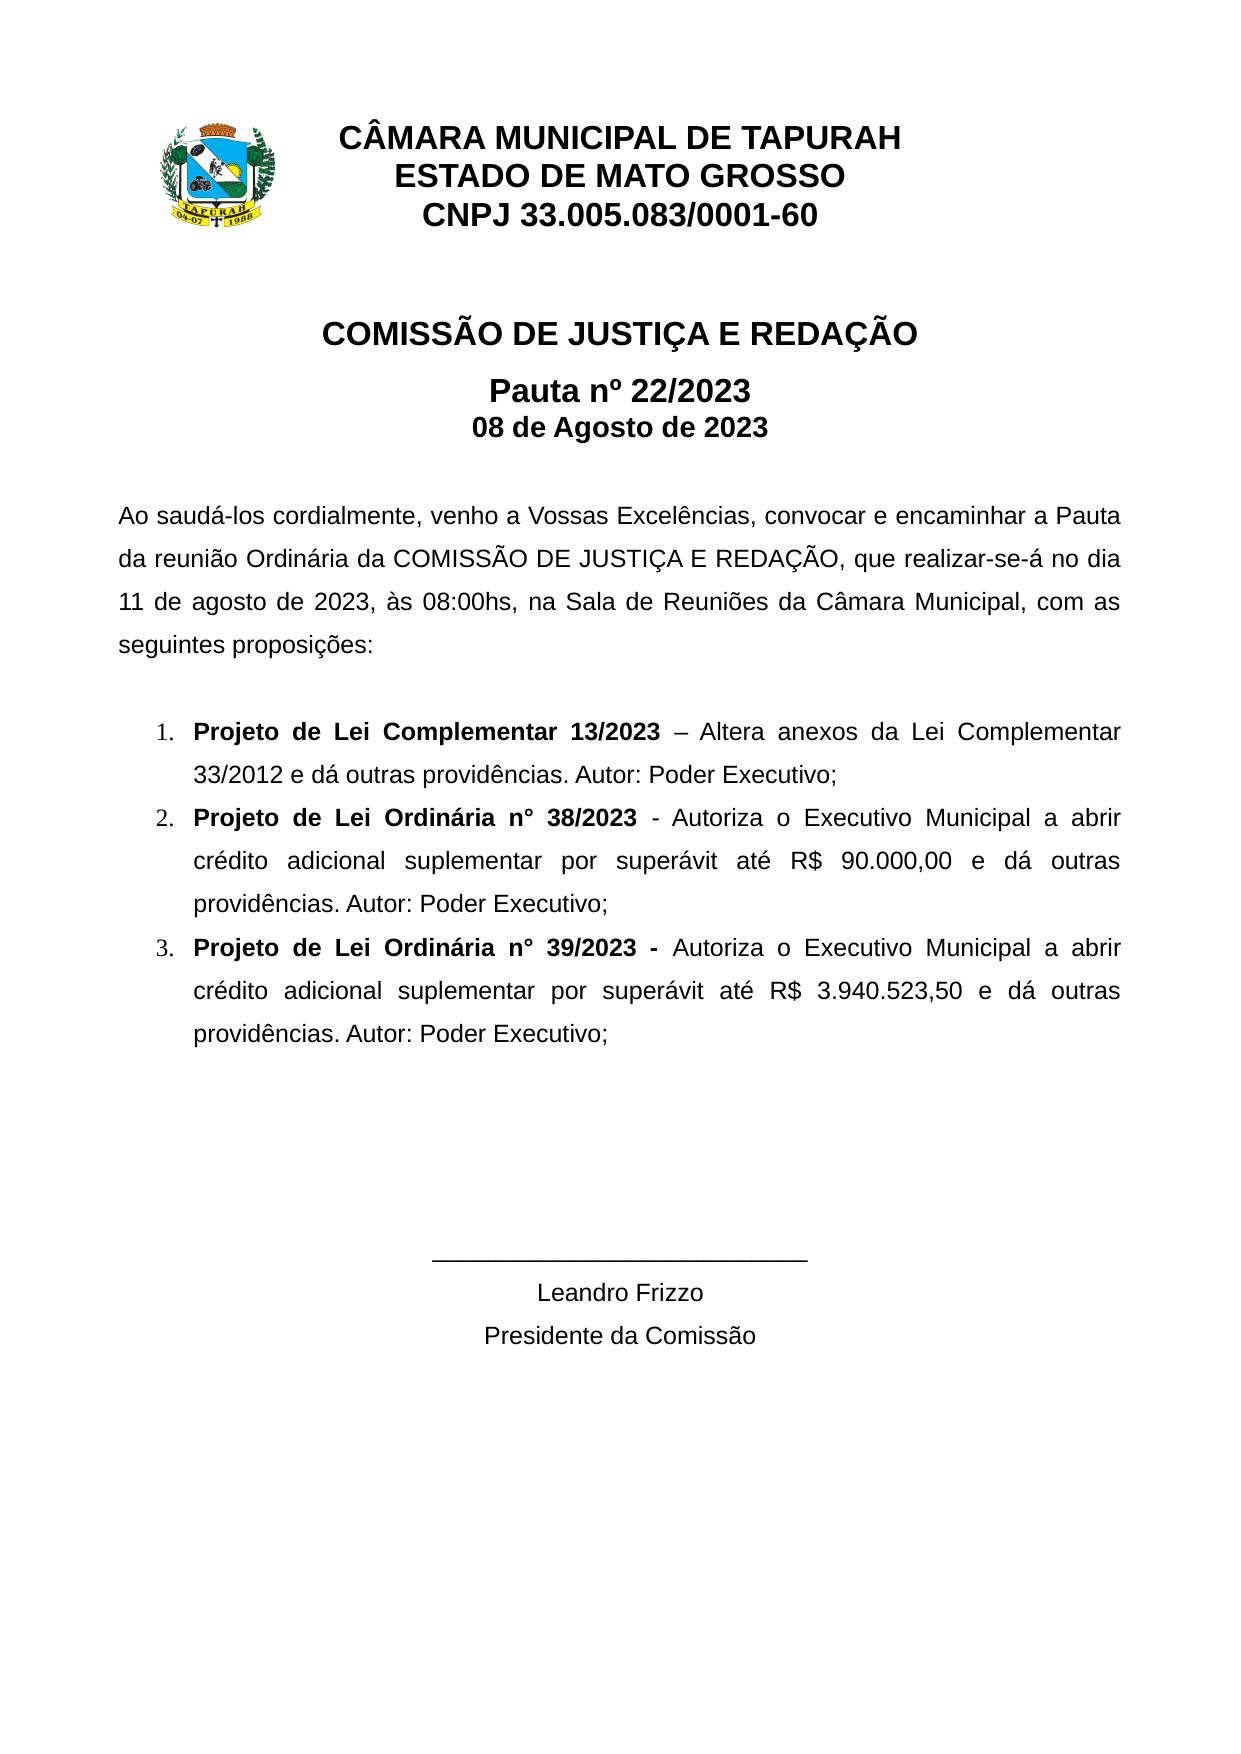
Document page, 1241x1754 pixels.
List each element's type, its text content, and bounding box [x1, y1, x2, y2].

picture [154, 115, 280, 237]
text COMISSÃO DE JUSTIÇA E REDAÇÃO [118, 314, 1122, 352]
text 08 de Agosto de 2023 [118, 410, 1122, 443]
text Presidente da Comissão [118, 1321, 1122, 1349]
text ___________________________ [118, 1234, 1122, 1263]
text Ao saudá-los cordialmente, venho a Vossas Excelências, convocar e encaminhar a Pauta da reunião Ordinária da COMISSÃO DE JUSTIÇA E REDAÇÃO, que realizar-se-á no dia 11 de agosto de 2023, às 08:00hs, na Sala de Reuniões da Câmara Municipal, com as seguintes proposições: [118, 501, 1122, 659]
text Leandro Frizzo [118, 1278, 1122, 1306]
list Projeto de Lei Ordinária n° 38/2023 - Autoriza o Executivo Municipal a abrir crédito adicional suplementar por superávit até R$ 90.000,00 e dá outras providências. Autor: Poder Executivo; [156, 803, 1122, 918]
list Projeto de Lei Complementar 13/2023 – Altera anexos da Lei Complementar 33/2012 e dá outras providências. Autor: Poder Executivo; [156, 717, 1122, 789]
text Pauta nº 22/2023 [118, 371, 1122, 410]
list Projeto de Lei Ordinária n° 39/2023 - Autoriza o Executivo Municipal a abrir crédito adicional suplementar por superávit até R$ 3.940.523,50 e dá outras providências. Autor: Poder Executivo; [156, 932, 1122, 1048]
